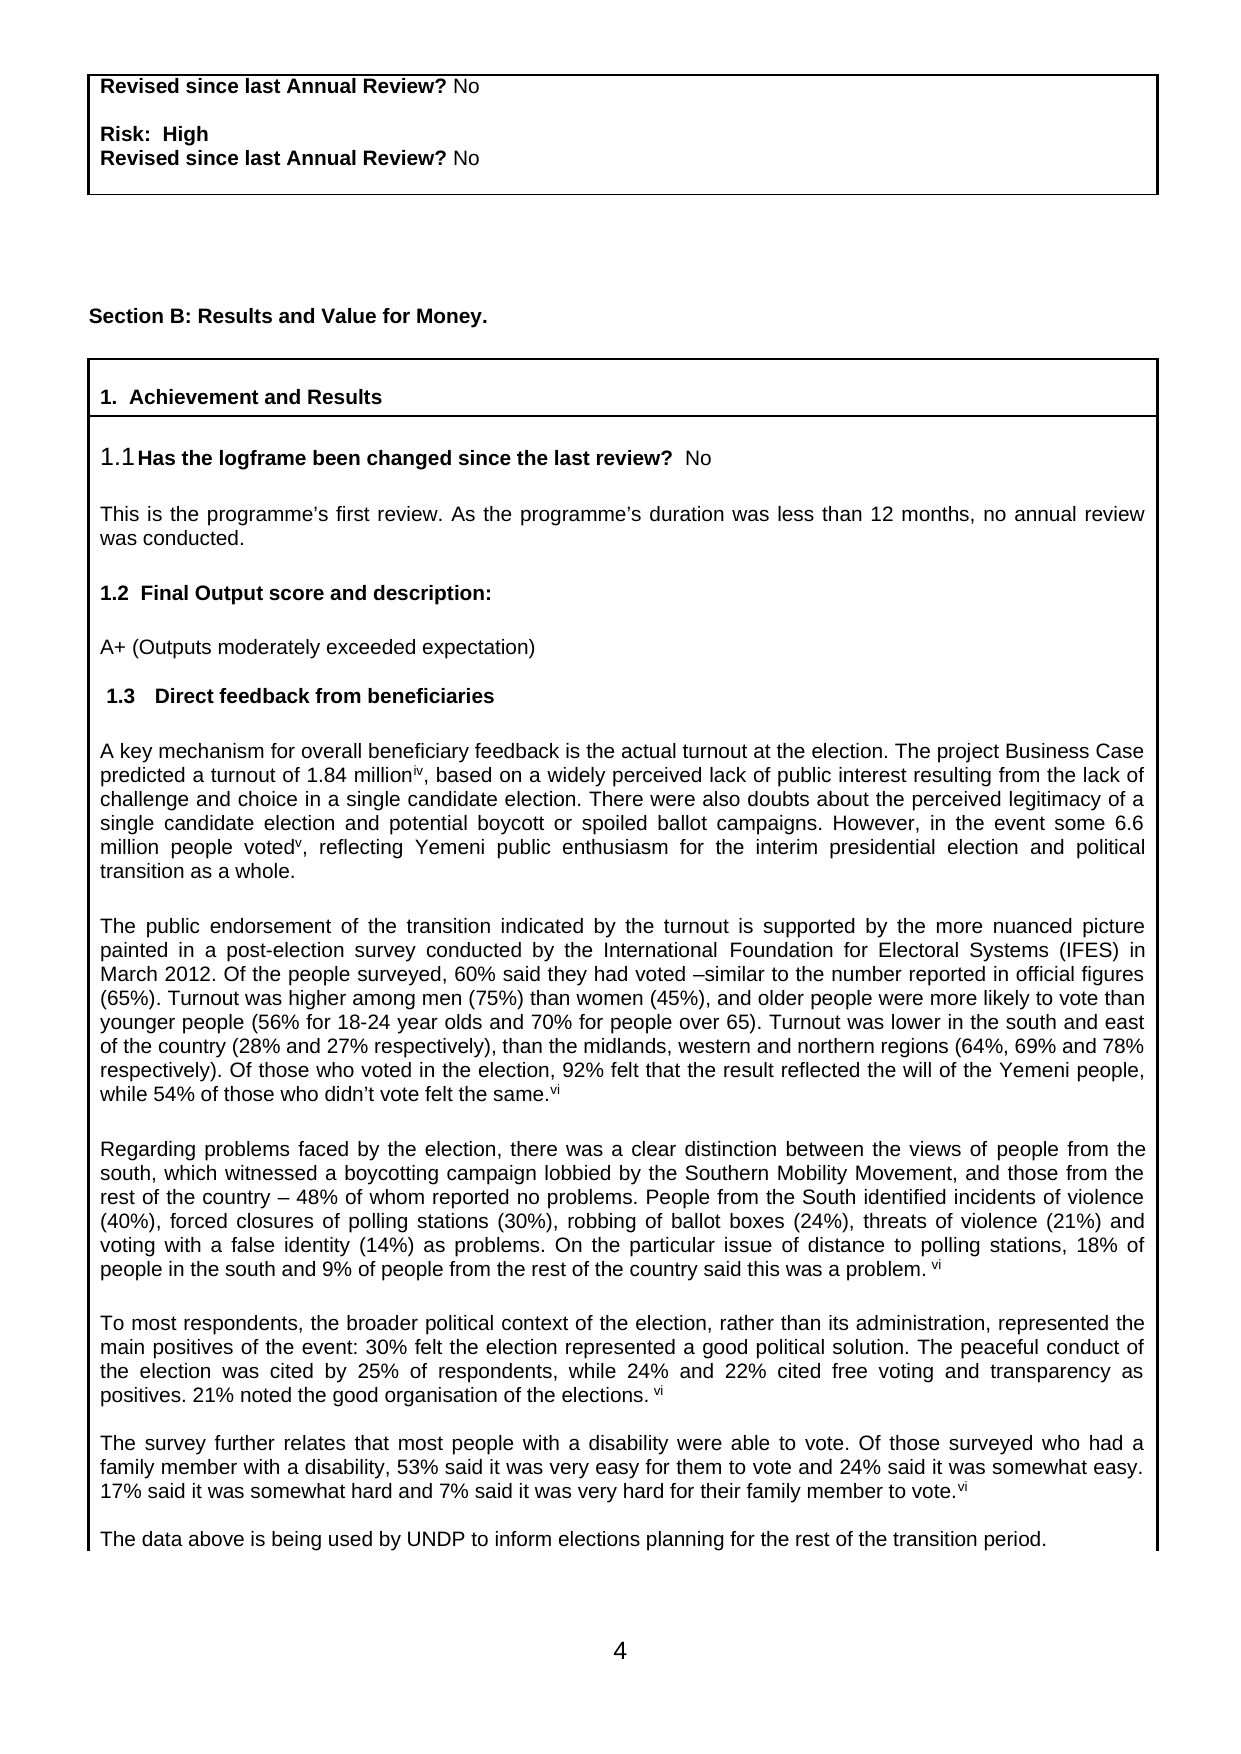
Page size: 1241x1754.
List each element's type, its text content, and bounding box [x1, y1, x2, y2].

table_cell Revised since last Annual Review? No Risk: High Revised since last Annual Review? No [90, 76, 1156, 194]
table_cell Has the logframe been changed since the last review? No This is the programme’s first review. As the programme’s duration was less than 12 months, no annual review was conducted. 1.2 Final Output score and description: A+ (Outputs moderately exceeded expectation) [90, 417, 1156, 659]
table_header 1. Achievement and Results [90, 360, 1156, 415]
subtitle Section B: Results and Value for Money. [89, 304, 1152, 328]
table_cell Direct feedback from beneficiaries A key mechanism for overall beneficiary feedback is the actual turnout at the election. The project Business Case predicted a turnout of 1.84 million, based on a widely perceived lack of public interest resulting from the lack of challenge and choice in a single candidate election. There were also doubts about the perceived legitimacy of a single candidate election and potential boycott or spoiled ballot campaigns. However, in the event some 6.6 million people voted, reflecting Yemeni public enthusiasm for the interim presidential election and political transition as a whole. The public endorsement of the transition indicated by the turnout is supported by the more nuanced picture painted in a post-election survey conducted by the International Foundation for Electoral Systems (IFES) in March 2012. Of the people surveyed, 60% said they had voted –similar to the number reported in official figures (65%). Turnout was higher among men (75%) than women (45%), and older people were more likely to vote than younger people (56% for 18-24 year olds and 70% for people over 65). Turnout was lower in the south and east of the country (28% and 27% respectively), than the midlands, western and northern regions (64%, 69% and 78% respectively). Of those who voted in the election, 92% felt that the result reflected the will of the Yemeni people, while 54% of those who didn’t vote felt the same. Regarding problems faced by the election, there was a clear distinction between the views of people from the south, which witnessed a boycotting campaign lobbied by the Southern Mobility Movement, and those from the rest of the country – 48% of whom reported no problems. People from the South identified incidents of violence (40%), forced closures of polling stations (30%), robbing of ballot boxes (24%), threats of violence (21%) and voting with a false identity (14%) as problems. On the particular issue of distance to polling stations, 18% of people in the south and 9% of people from the rest of the country said this was a problem. vi To most respondents, the broader political context of the election, rather than its administration, represented the main positives of the event: 30% felt the election represented a good political solution. The peaceful conduct of the election was cited by 25% of respondents, while 24% and 22% cited free voting and transparency as positives. 21% noted the good organisation of the elections. vi The survey further relates that most people with a disability were able to vote. Of those surveyed who had a family member with a disability, 53% said it was very easy for them to vote and 24% said it was somewhat easy. 17% said it was somewhat hard and 7% said it was very hard for their family member to vote.vi The data above is being used by UNDP to inform elections planning for the rest of the transition period. [90, 659, 1156, 1551]
